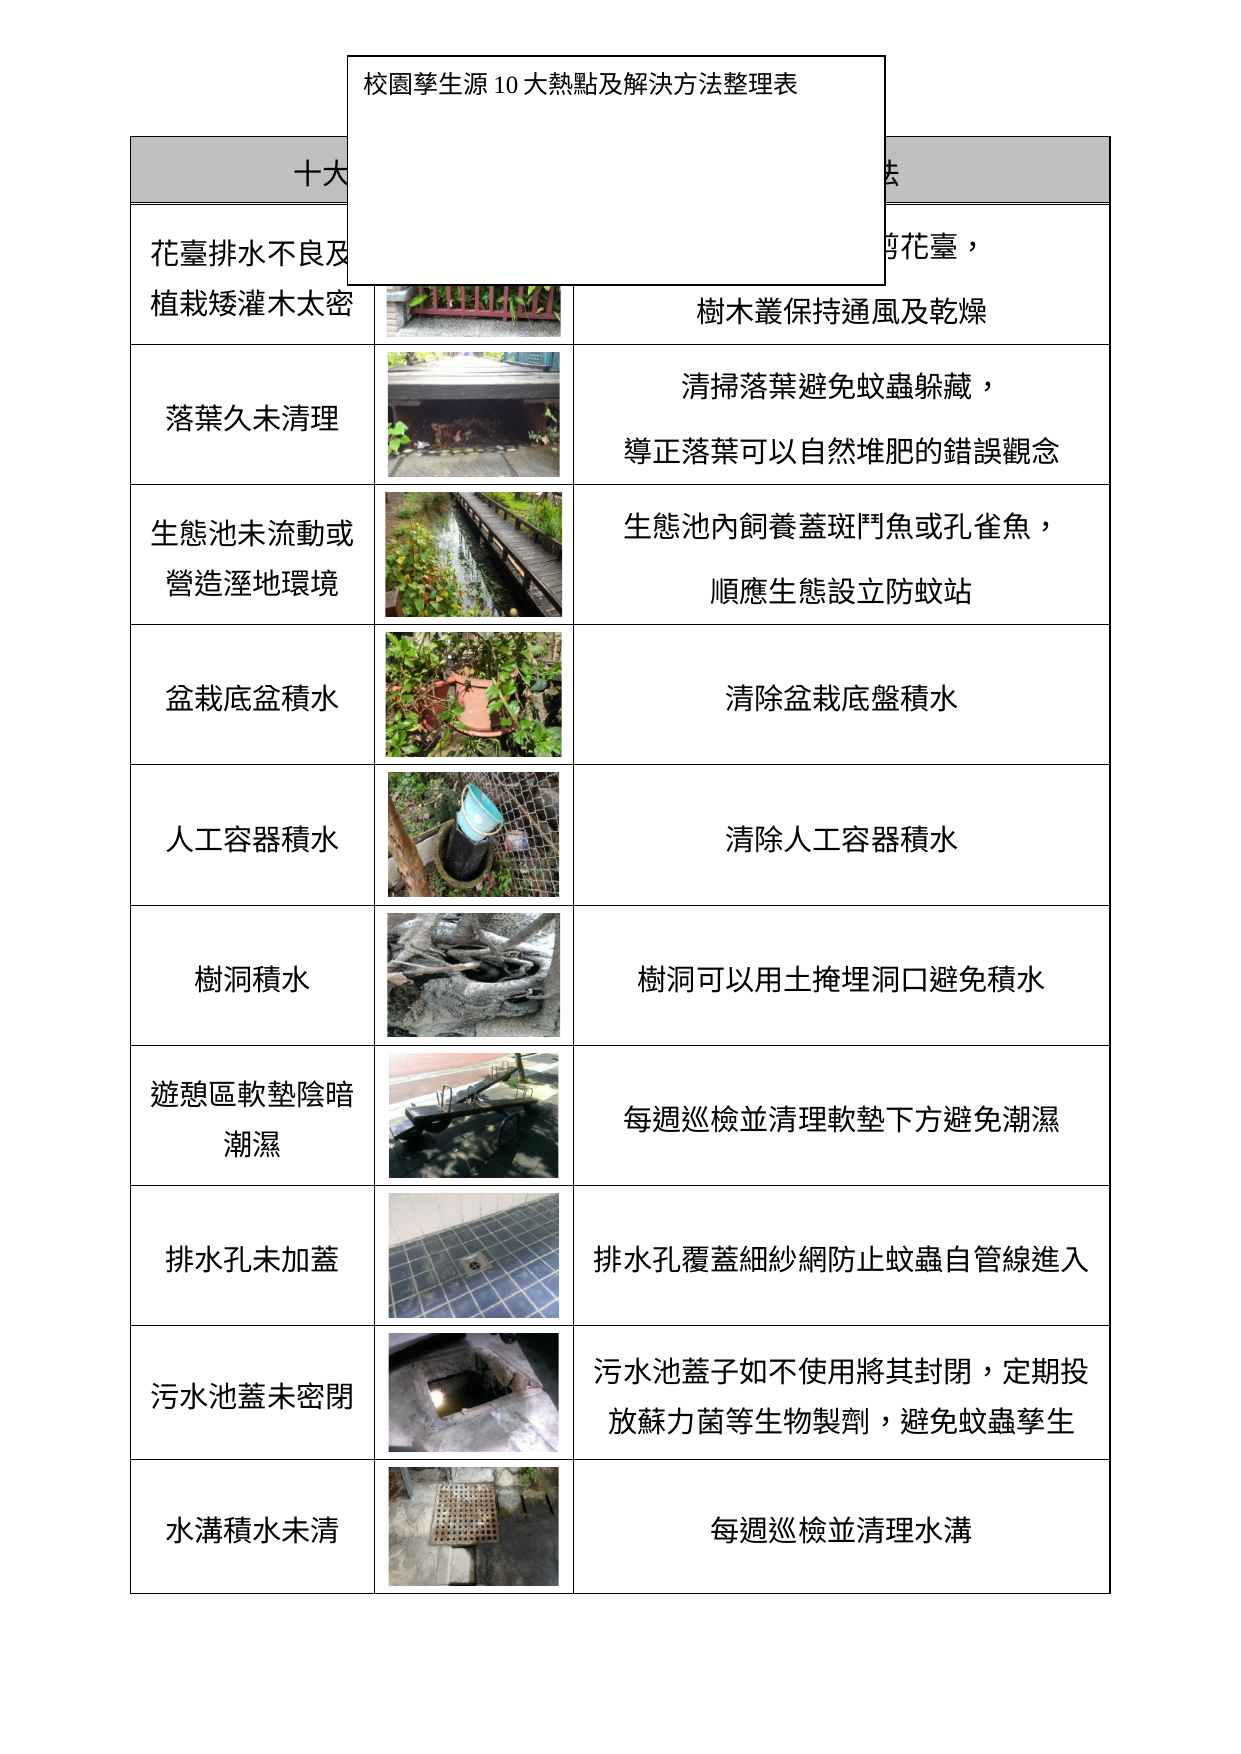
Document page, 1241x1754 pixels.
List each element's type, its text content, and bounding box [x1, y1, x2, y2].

table_cell 落葉久未清理 [131, 345, 374, 484]
table_cell 污水池蓋未密閉 [131, 1326, 374, 1459]
table_cell 排水孔未加蓋 [131, 1186, 374, 1325]
table_cell 遊憩區軟墊陰暗潮濕 [131, 1046, 374, 1185]
table_cell 生態池未流動或營造溼地環境 [131, 485, 374, 624]
table_cell 生態池內飼養蓋斑鬥魚或孔雀魚， 順應生態設立防蚊站 [574, 485, 1109, 624]
table_cell [375, 1326, 573, 1459]
table_cell [375, 765, 573, 904]
table_cell [375, 1186, 573, 1325]
table_cell 污水池蓋子如不使用將其封閉，定期投放蘇力菌等生物製劑，避免蚊蟲孳生 [574, 1326, 1109, 1459]
table_cell 清掃落葉避免蚊蟲躲藏， 導正落葉可以自然堆肥的錯誤觀念 [574, 345, 1109, 484]
table_cell [375, 906, 573, 1044]
table_cell 排水孔覆蓋細紗網防止蚊蟲自管線進入 [574, 1186, 1109, 1325]
table_cell 每週整理及修剪花臺， 樹木叢保持通風及乾燥 [574, 205, 1109, 344]
table_cell [375, 345, 573, 484]
table_cell 花臺排水不良及植栽矮灌木太密 [131, 205, 374, 344]
table_cell 人工容器積水 [131, 765, 374, 904]
table_cell 每週巡檢並清理軟墊下方避免潮濕 [574, 1046, 1109, 1185]
table_header 十大熱點 [131, 137, 347, 202]
table_cell 樹洞積水 [131, 906, 374, 1044]
table_cell [375, 625, 573, 764]
table_cell [375, 1460, 573, 1593]
table_cell 清除盆栽底盤積水 [574, 625, 1109, 764]
table_header 解決方法 [886, 137, 1109, 202]
table_cell [375, 485, 573, 624]
table_cell [375, 286, 573, 344]
table_cell 盆栽底盆積水 [131, 625, 374, 764]
table_cell 每週巡檢並清理水溝 [574, 1460, 1109, 1593]
table_cell 水溝積水未清 [131, 1460, 374, 1593]
table_header 十大熱點 [339, 170, 347, 182]
table_cell [375, 1046, 573, 1185]
table_cell 樹洞可以用土掩埋洞口避免積水 [574, 906, 1109, 1044]
table_cell 清除人工容器積水 [574, 765, 1109, 904]
